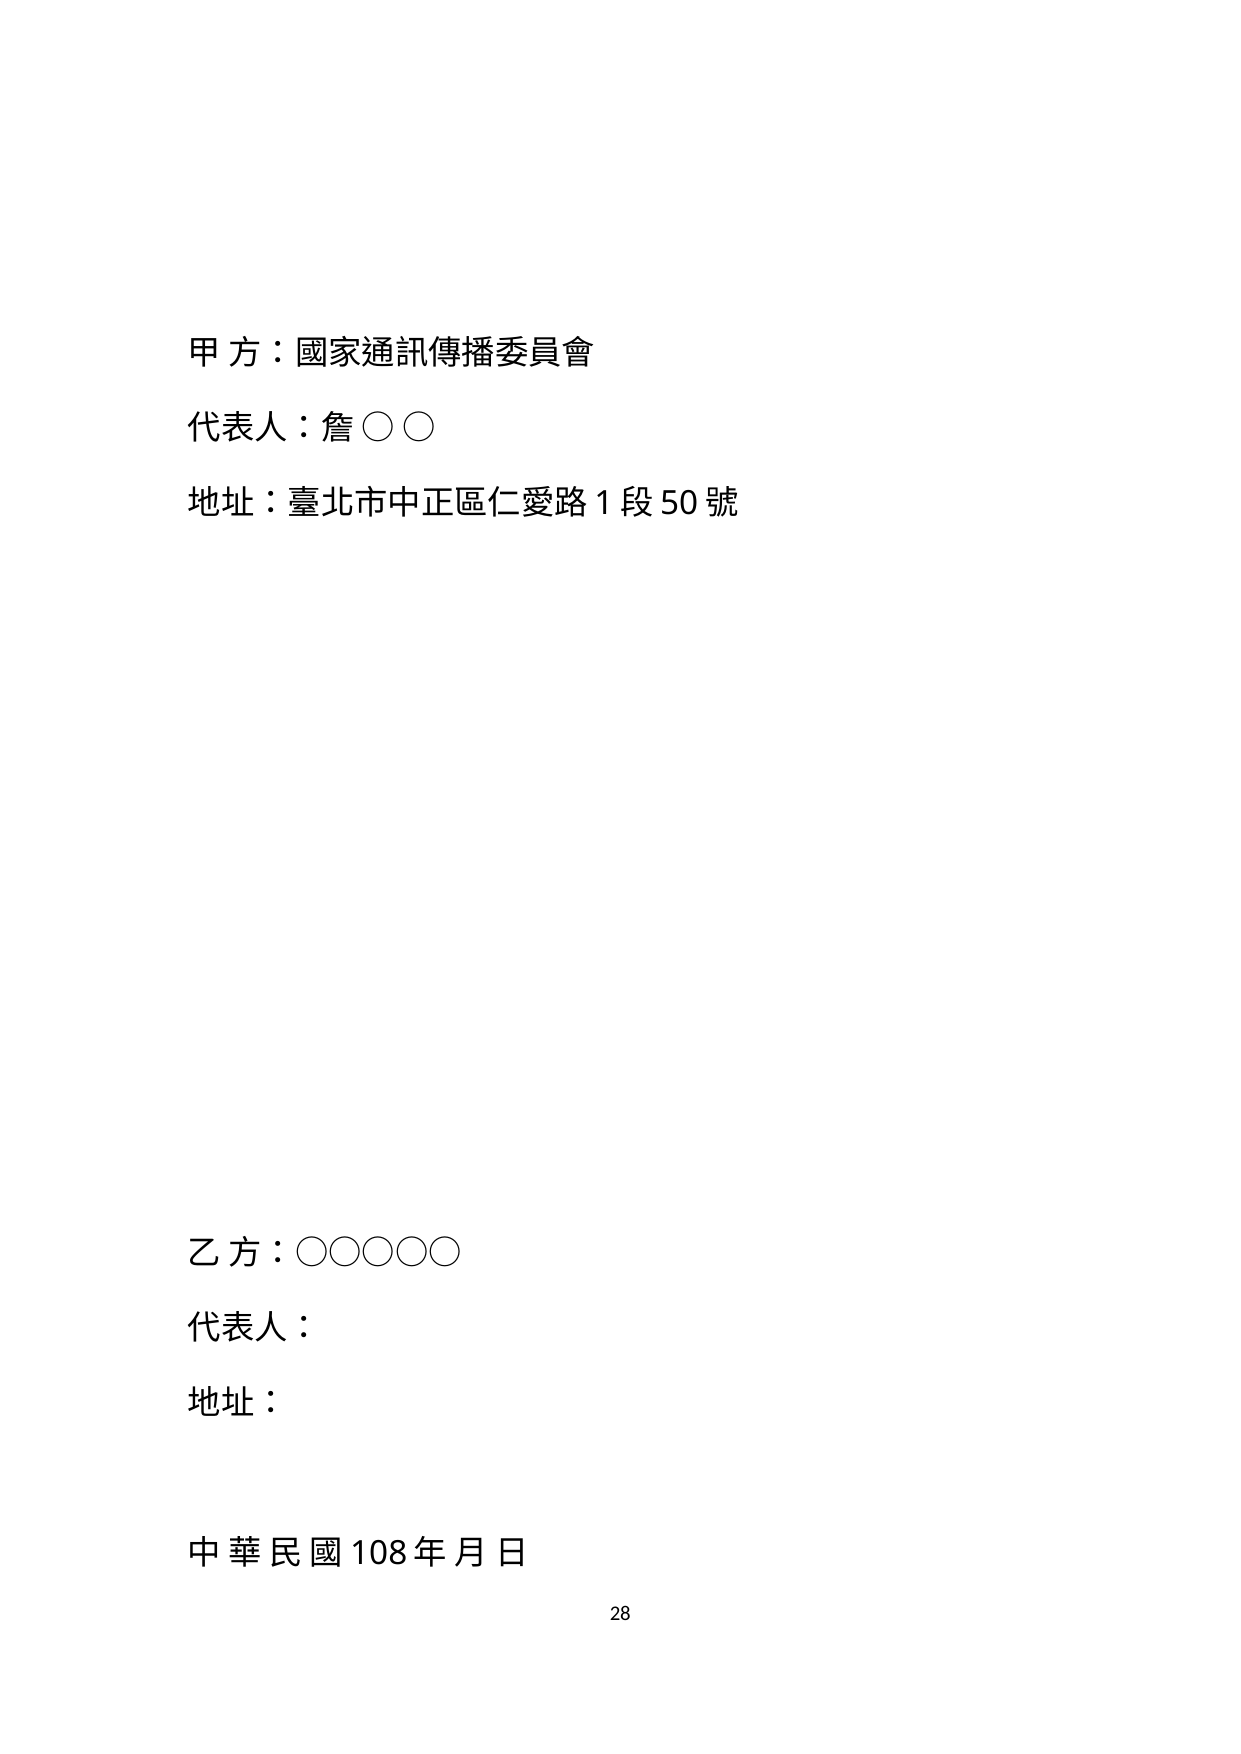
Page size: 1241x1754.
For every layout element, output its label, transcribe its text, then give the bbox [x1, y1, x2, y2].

text 地址： [187, 1362, 1053, 1437]
text 中 華 民 國108年 月 日 [187, 1512, 1053, 1587]
text 代表人： [187, 1287, 1053, 1362]
text 代表人：詹 ○ ○ [187, 387, 1053, 462]
text 甲 方：國家通訊傳播委員會 [187, 312, 1053, 387]
text 地址：臺北市中正區仁愛路1段50號 [187, 462, 1053, 537]
text 乙 方：○○○○○ [187, 1212, 1073, 1287]
